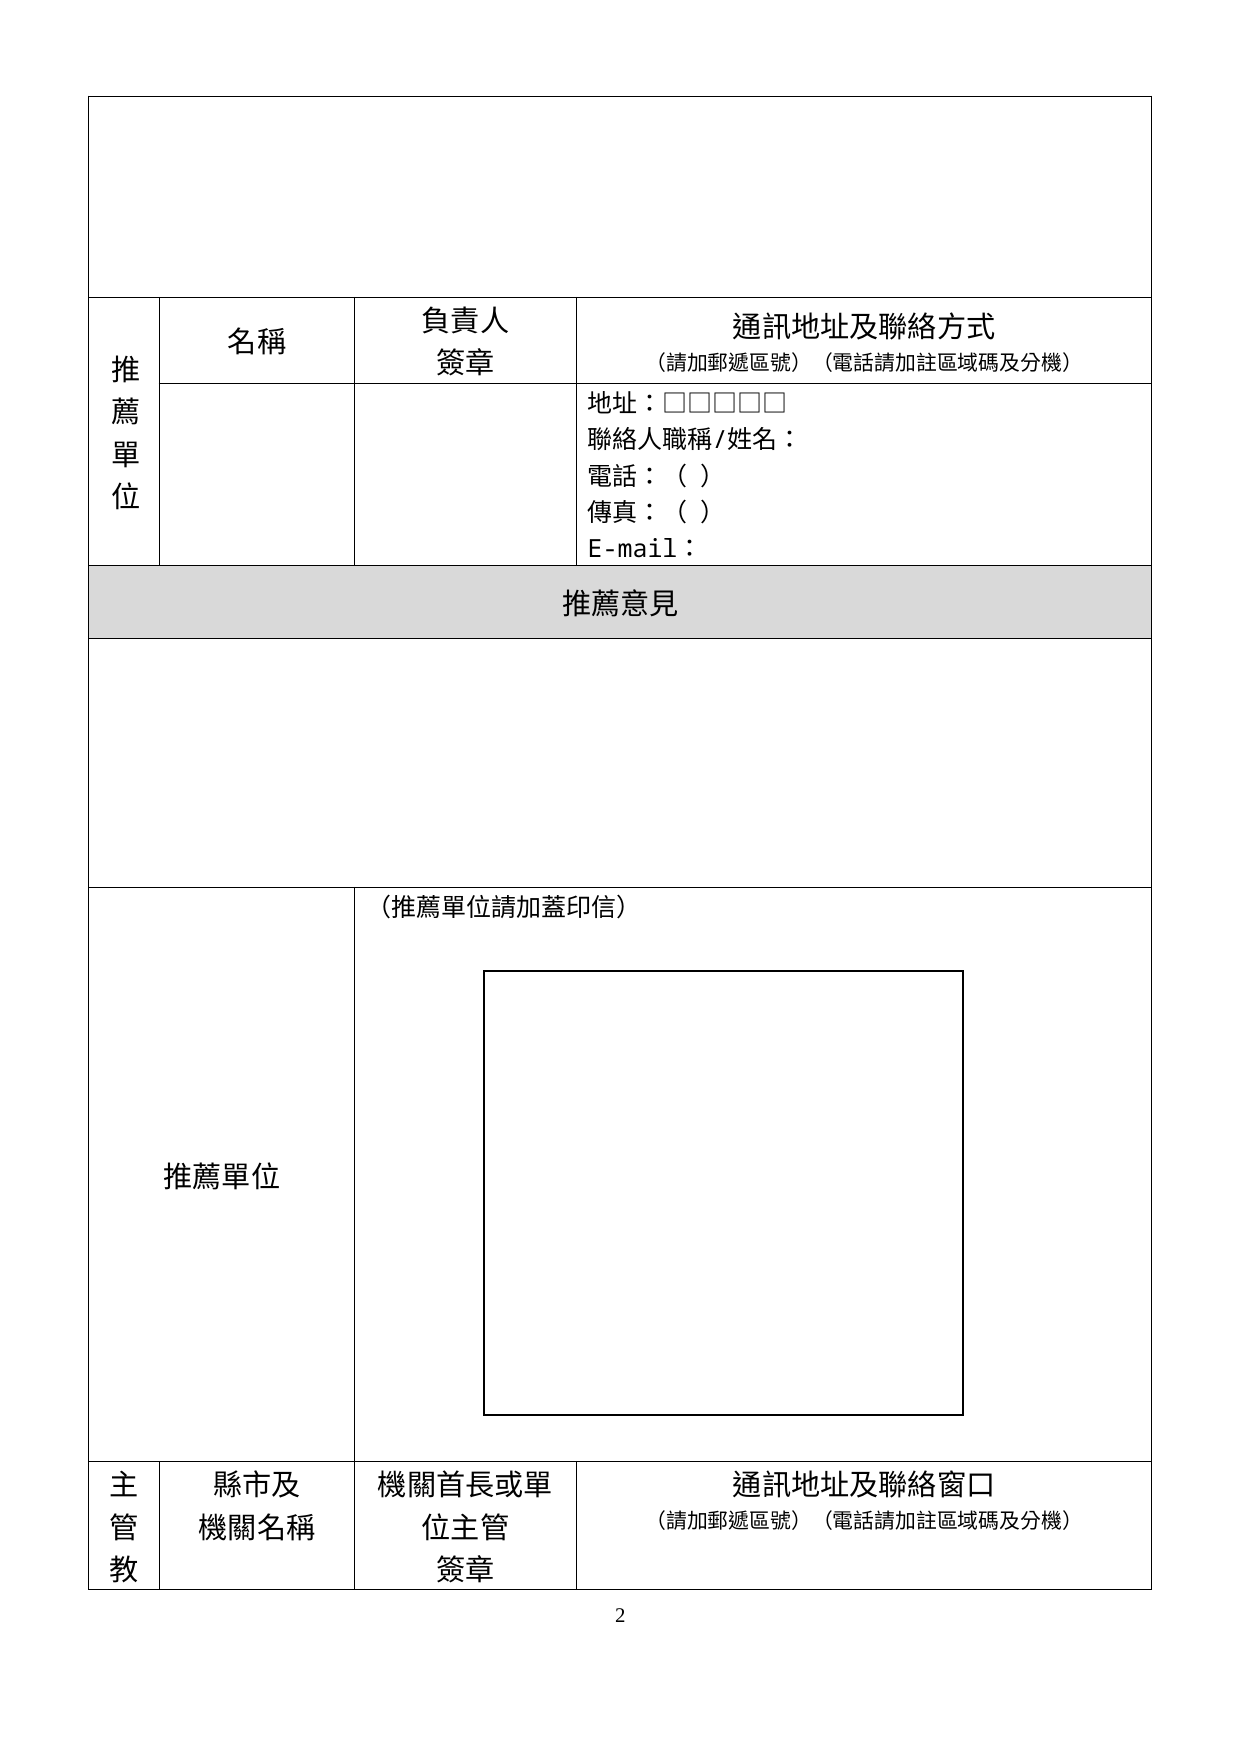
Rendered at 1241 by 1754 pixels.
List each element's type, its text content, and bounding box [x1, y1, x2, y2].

table_cell [355, 384, 576, 565]
table_cell [89, 97, 1151, 297]
table_cell [160, 384, 354, 565]
table_cell [89, 639, 1151, 887]
table_cell 負責人 簽章 [355, 298, 576, 382]
table_cell 推薦意見 [89, 566, 1151, 638]
table_cell 通訊地址及聯絡窗口 （請加郵遞區號）（電話請加註區域碼及分機） [577, 1462, 1151, 1589]
table_cell 地址：□□□□□ 聯絡人職稱/姓名： 電話：（ ） 傳真：（ ） E-mail： [577, 384, 1151, 565]
table_cell 機關首長或單位主管 簽章 [355, 1462, 576, 1589]
table_cell 縣市及 機關名稱 [160, 1462, 354, 1589]
table_cell 名稱 [160, 298, 354, 382]
table_cell 推薦單位 [89, 888, 354, 1461]
table_cell （推薦單位請加蓋印信） [355, 888, 1151, 1461]
table_cell 推薦單位 [89, 298, 159, 565]
table_cell 通訊地址及聯絡方式 （請加郵遞區號）（電話請加註區域碼及分機） [577, 298, 1151, 382]
table_cell 主管教 [89, 1462, 159, 1589]
